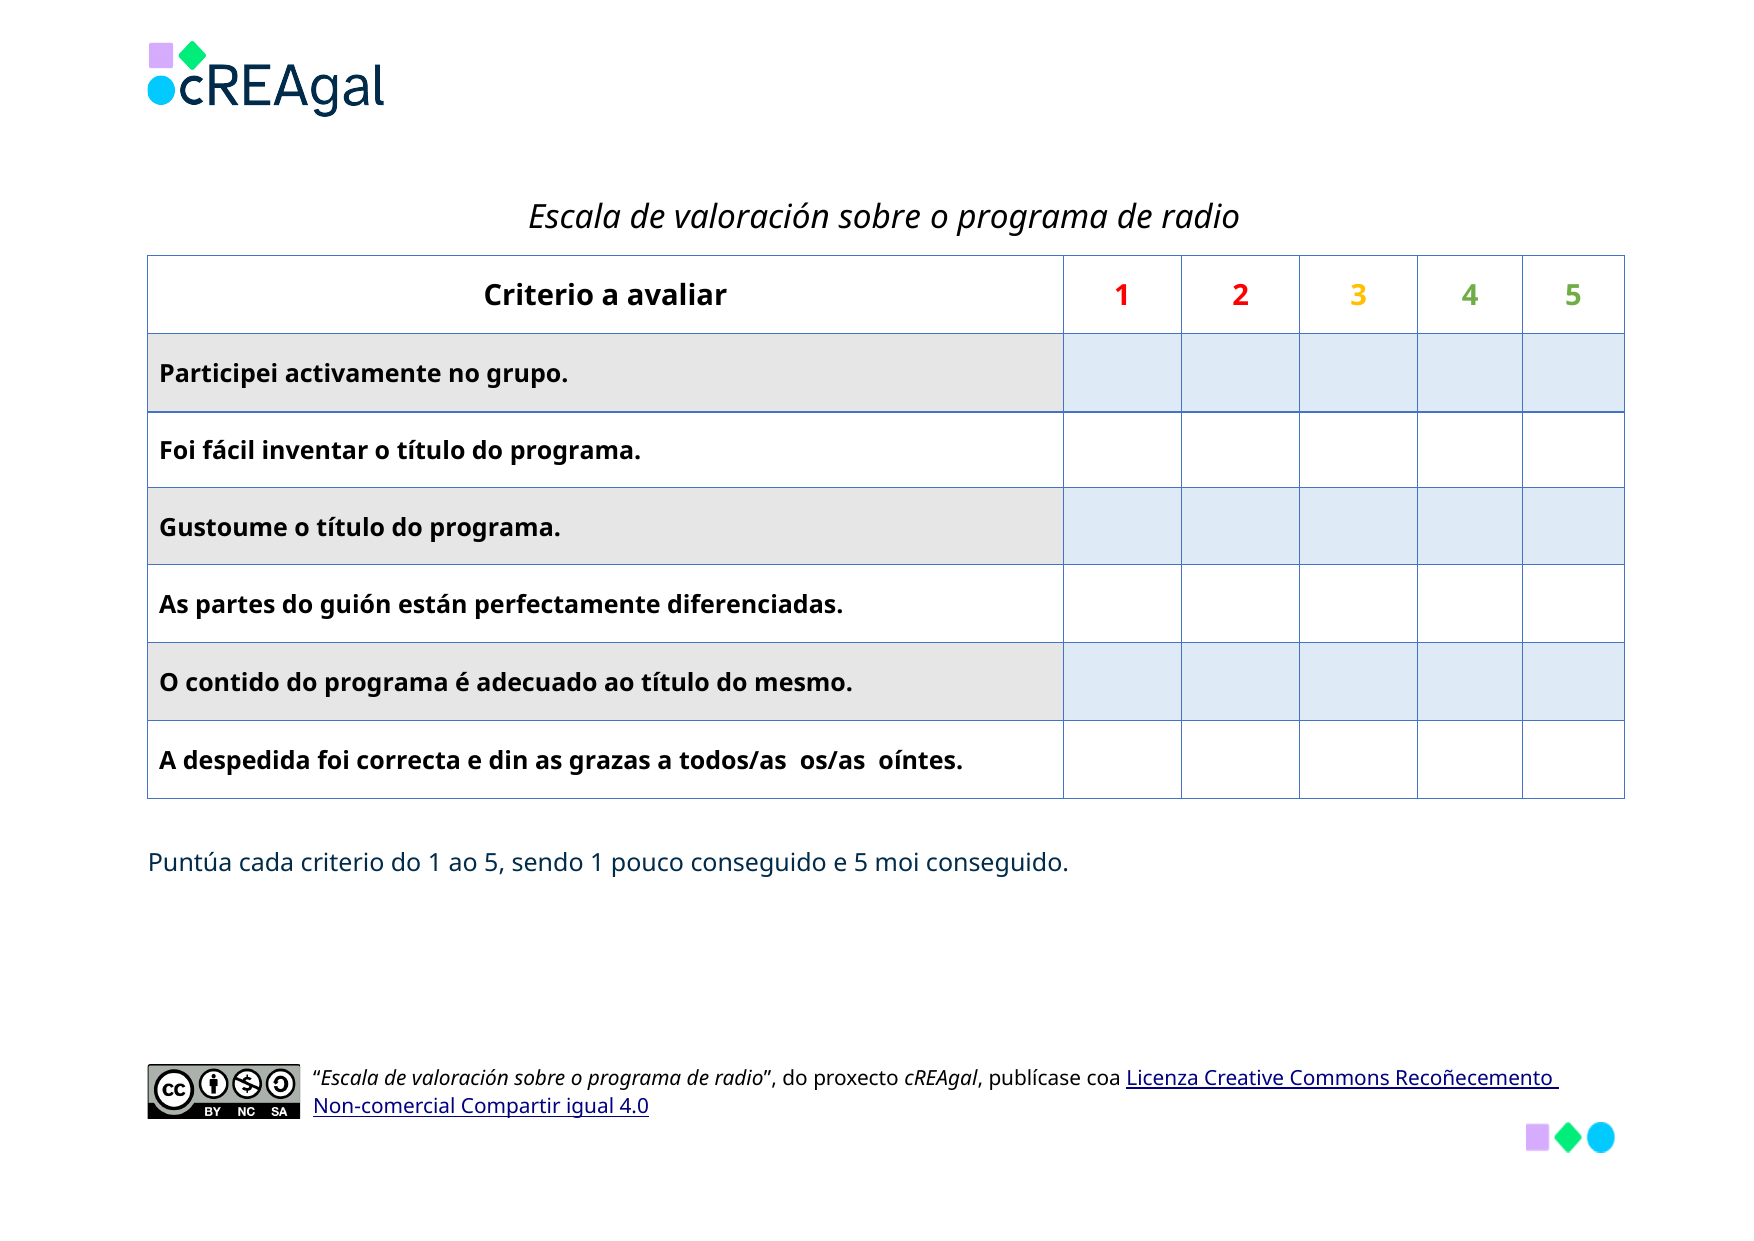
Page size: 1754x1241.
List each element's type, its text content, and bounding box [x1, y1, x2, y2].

table_cell [1523, 413, 1624, 487]
table_cell [1418, 565, 1522, 642]
table_cell Participei activamente no grupo. [148, 334, 1063, 411]
table_cell Foi fácil inventar o título do programa. [148, 413, 1063, 487]
table_cell [1182, 643, 1299, 720]
table_cell 3 [1300, 256, 1417, 333]
table_cell [1064, 565, 1181, 642]
table_cell As partes do guión están perfectamente diferenciadas. [148, 565, 1063, 642]
table_cell [1064, 643, 1181, 720]
table_header Escala de valoración sobre o programa de radio [148, 177, 1624, 255]
picture [147, 41, 384, 117]
table_cell [1523, 565, 1624, 642]
table_cell Criterio a avaliar [148, 256, 1063, 333]
table_cell [1300, 488, 1417, 564]
table_cell [1300, 413, 1417, 487]
picture [1605, 1122, 1615, 1134]
table_cell [1523, 488, 1624, 564]
table_cell 4 [1418, 256, 1522, 333]
table_cell [1182, 413, 1299, 487]
picture [1526, 1122, 1598, 1153]
table_cell [1418, 643, 1522, 720]
picture [1604, 1140, 1615, 1153]
table_cell A despedida foi correcta e din as grazas a todos/as os/as oíntes. [148, 721, 1063, 798]
table_cell [1418, 721, 1522, 798]
table_cell O contido do programa é adecuado ao título do mesmo. [148, 643, 1063, 720]
table_cell 2 [1182, 256, 1299, 333]
table_cell [1418, 488, 1522, 564]
table_cell [1523, 334, 1624, 411]
table_cell [1064, 488, 1181, 564]
table_cell 1 [1064, 256, 1181, 333]
table_cell [1182, 565, 1299, 642]
table_cell [1418, 334, 1522, 411]
table_cell [1064, 413, 1181, 487]
table_cell [1182, 721, 1299, 798]
table_cell [1418, 413, 1522, 487]
table_cell [1064, 334, 1181, 411]
table_cell [1300, 334, 1417, 411]
table_cell [1064, 721, 1181, 798]
table_cell [1182, 488, 1299, 564]
table_cell [1182, 334, 1299, 411]
table_cell [1300, 565, 1417, 642]
table_cell [1300, 643, 1417, 720]
table_cell [1523, 643, 1624, 720]
table_cell 5 [1523, 256, 1624, 333]
table_cell [1523, 721, 1624, 798]
table_cell Gustoume o título do programa. [148, 488, 1063, 564]
table_cell [1300, 721, 1417, 798]
text Puntúa cada criterio do 1 ao 5, sendo 1 pouco conseguido e 5 moi conseguido. [148, 844, 1606, 879]
picture [147, 1064, 301, 1119]
